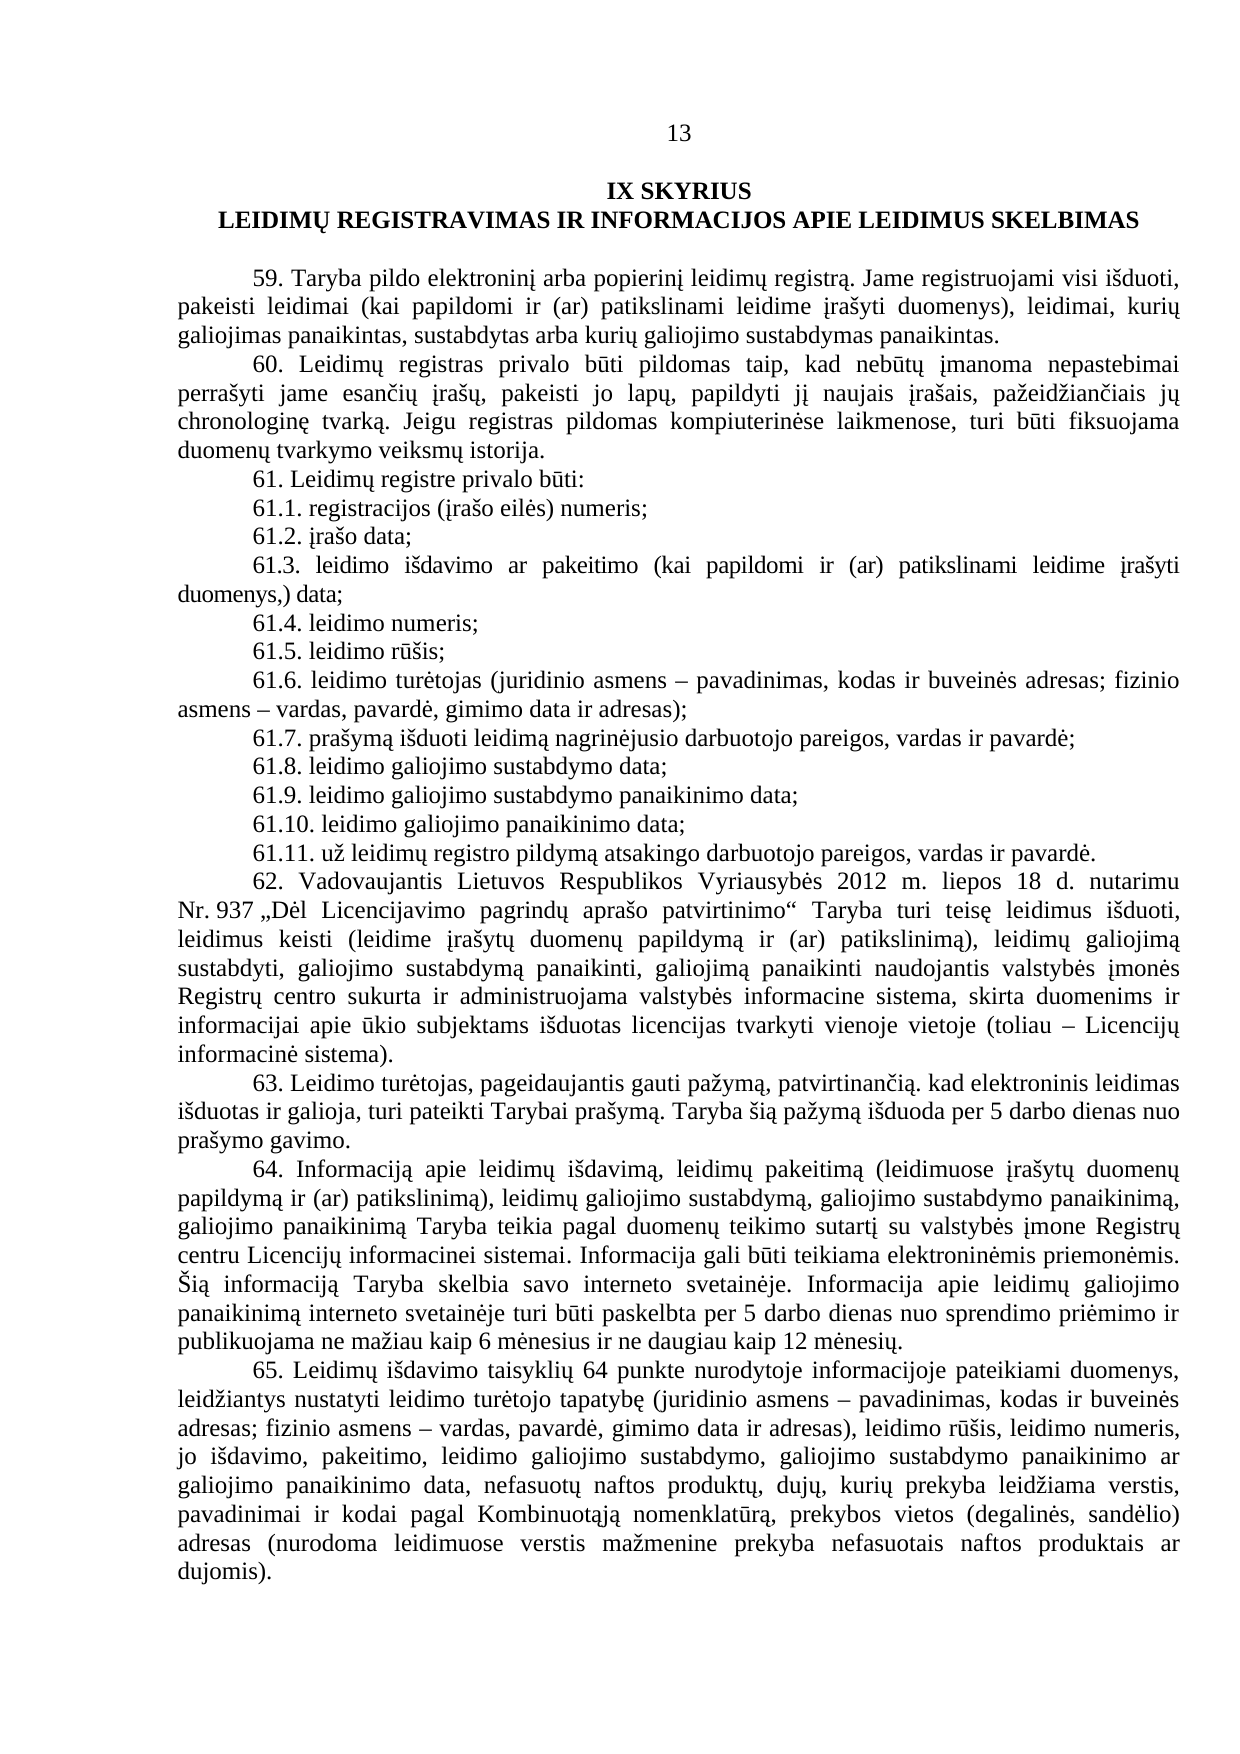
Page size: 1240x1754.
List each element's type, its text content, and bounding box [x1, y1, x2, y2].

text 61.6. leidimo turėtojas (juridinio asmens – pavadinimas, kodas ir buveinės adresas; fizinio asmens – vardas, pavardė, gimimo data ir adresas); [177, 665, 1181, 723]
text 61. Leidimų registre privalo būti: [177, 464, 1181, 493]
text 63. Leidimo turėtojas, pageidaujantis gauti pažymą, patvirtinančią. kad elektroninis leidimas išduotas ir galioja, turi pateikti Tarybai prašymą. Taryba šią pažymą išduoda per 5 darbo dienas nuo prašymo gavimo. [177, 1068, 1181, 1154]
text 61.5. leidimo rūšis; [177, 636, 1181, 665]
text 60. Leidimų registras privalo būti pildomas taip, kad nebūtų įmanoma nepastebimai perrašyti jame esančių įrašų, pakeisti jo lapų, papildyti jį naujais įrašais, pažeidžiančiais jų chronologinę tvarką. Jeigu registras pildomas kompiuterinėse laikmenose, turi būti fiksuojama duomenų tvarkymo veiksmų istorija. [177, 349, 1181, 464]
text 61.8. leidimo galiojimo sustabdymo data; [177, 751, 1181, 780]
text 61.11. už leidimų registro pildymą atsakingo darbuotojo pareigos, vardas ir pavardė. [177, 838, 1181, 866]
text 61.9. leidimo galiojimo sustabdymo panaikinimo data; [177, 780, 1181, 809]
text 61.3. leidimo išdavimo ar pakeitimo (kai papildomi ir (ar) patikslinami leidime įrašyti duomenys,) data; [177, 550, 1181, 608]
text 61.7. prašymą išduoti leidimą nagrinėjusio darbuotojo pareigos, vardas ir pavardė; [177, 723, 1181, 751]
text 62. Vadovaujantis Lietuvos Respublikos Vyriausybės 2012 m. liepos 18 d. nutarimu Nr. 937 „Dėl Licencijavimo pagrindų aprašo patvirtinimo“ Taryba turi teisę leidimus išduoti, leidimus keisti (leidime įrašytų duomenų papildymą ir (ar) patikslinimą), leidimų galiojimą sustabdyti, galiojimo sustabdymą panaikinti, galiojimą panaikinti naudojantis valstybės įmonės Registrų centro sukurta ir administruojama valstybės informacine sistema, skirta duomenims ir informacijai apie ūkio subjektams išduotas licencijas tvarkyti vienoje vietoje (toliau – Licencijų informacinė sistema). [177, 866, 1181, 1068]
text 61.4. leidimo numeris; [177, 608, 1181, 636]
text IX SKYRIUS [177, 176, 1181, 205]
text 65. Leidimų išdavimo taisyklių 64 punkte nurodytoje informacijoje pateikiami duomenys, leidžiantys nustatyti leidimo turėtojo tapatybę (juridinio asmens – pavadinimas, kodas ir buveinės adresas; fizinio asmens – vardas, pavardė, gimimo data ir adresas), leidimo rūšis, leidimo numeris, jo išdavimo, pakeitimo, leidimo galiojimo sustabdymo, galiojimo sustabdymo panaikinimo ar galiojimo panaikinimo data, nefasuotų naftos produktų, dujų, kurių prekyba leidžiama verstis, pavadinimai ir kodai pagal Kombinuotąją nomenklatūrą, prekybos vietos (degalinės, sandėlio) adresas (nurodoma leidimuose verstis mažmenine prekyba nefasuotais naftos produktais ar dujomis). [177, 1355, 1181, 1585]
text 61.10. leidimo galiojimo panaikinimo data; [177, 809, 1181, 838]
text LEIDIMŲ REGISTRAVIMAS IR INFORMACIJOS APIE LEIDIMUS SKELBIMAS [177, 205, 1181, 234]
text 61.1. registracijos (įrašo eilės) numeris; [177, 493, 1181, 521]
text 61.2. įrašo data; [177, 521, 1181, 550]
text 59. Taryba pildo elektroninį arba popierinį leidimų registrą. Jame registruojami visi išduoti, pakeisti leidimai (kai papildomi ir (ar) patikslinami leidime įrašyti duomenys), leidimai, kurių galiojimas panaikintas, sustabdytas arba kurių galiojimo sustabdymas panaikintas. [177, 263, 1181, 349]
text 64. Informaciją apie leidimų išdavimą, leidimų pakeitimą (leidimuose įrašytų duomenų papildymą ir (ar) patikslinimą), leidimų galiojimo sustabdymą, galiojimo sustabdymo panaikinimą, galiojimo panaikinimą Taryba teikia pagal duomenų teikimo sutartį su valstybės įmone Registrų centru Licencijų informacinei sistemai. Informacija gali būti teikiama elektroninėmis priemonėmis. Šią informaciją Taryba skelbia savo interneto svetainėje. Informacija apie leidimų galiojimo panaikinimą interneto svetainėje turi būti paskelbta per 5 darbo dienas nuo sprendimo priėmimo ir publikuojama ne mažiau kaip 6 mėnesius ir ne daugiau kaip 12 mėnesių. [177, 1154, 1181, 1355]
